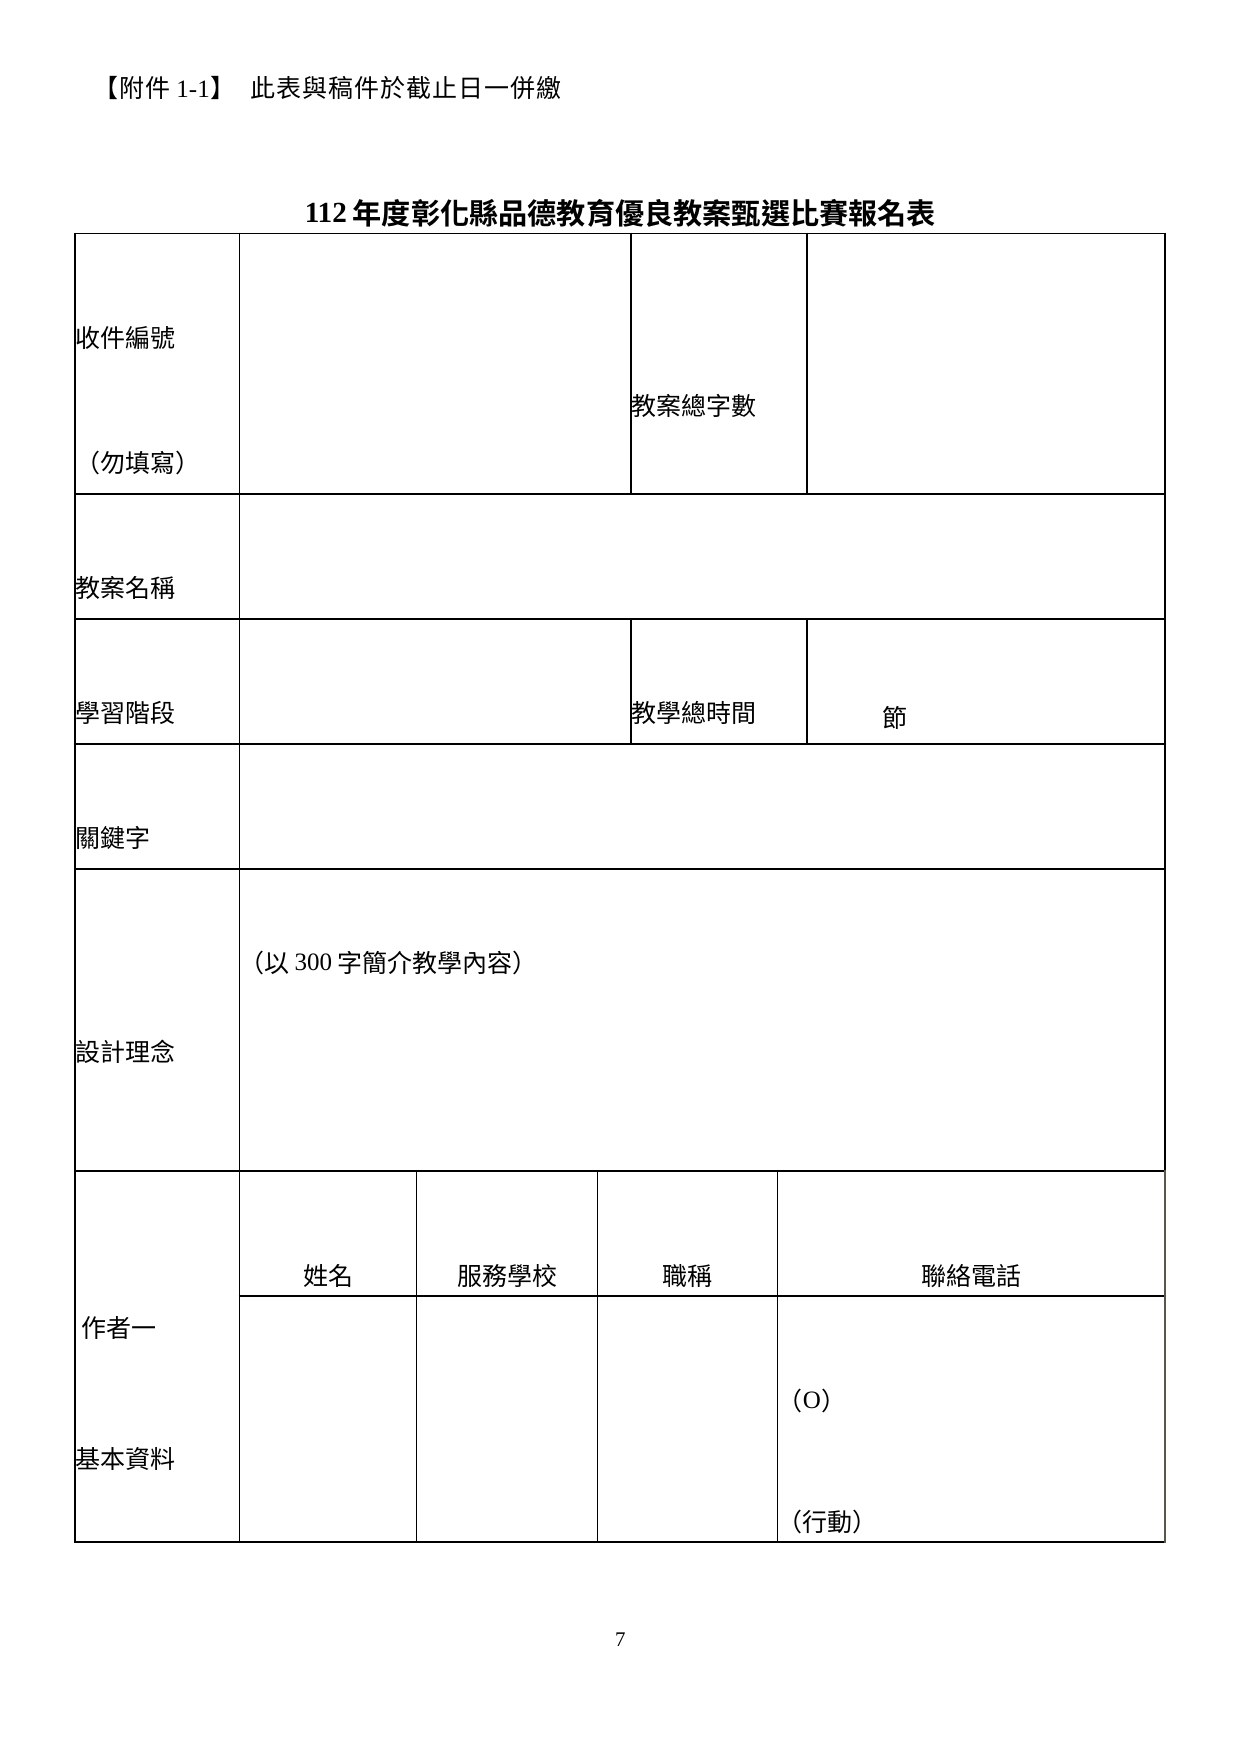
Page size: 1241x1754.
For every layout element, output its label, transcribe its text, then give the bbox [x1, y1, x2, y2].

table_cell 設計理念 [76, 870, 239, 1170]
table_cell （以300字簡介教學內容） [240, 870, 1164, 1170]
table_cell 關鍵字 [76, 745, 239, 868]
table_cell [240, 620, 630, 743]
table_cell 作者一 基本資料 [76, 1172, 239, 1541]
table_cell （O） （行動） [778, 1297, 1164, 1541]
table_cell 學習階段 [76, 620, 239, 743]
table_cell [240, 495, 1164, 618]
table_header 收件編號 （勿填寫） [76, 234, 239, 493]
table_header [240, 234, 630, 493]
table_cell 聯絡電話 [778, 1172, 1164, 1295]
text 【附件1-1】 此表與稿件於截止日一併繳交 [93, 68, 562, 103]
table_header [808, 234, 1164, 493]
table_cell [417, 1297, 597, 1541]
table_header 教案總字數 [632, 234, 806, 493]
table_cell 職稱 [598, 1172, 777, 1295]
table_cell 姓名 [240, 1172, 416, 1295]
table_cell 教學總時間 [632, 620, 806, 743]
text 112年度彰化縣品德教育優良教案甄選比賽報名表 [75, 170, 1165, 233]
table_cell [240, 1297, 416, 1541]
table_cell 服務學校 [417, 1172, 597, 1295]
table_cell [240, 745, 1164, 868]
table_cell 節 [808, 620, 1164, 743]
table_cell [598, 1297, 777, 1541]
table_cell 教案名稱 [76, 495, 239, 618]
